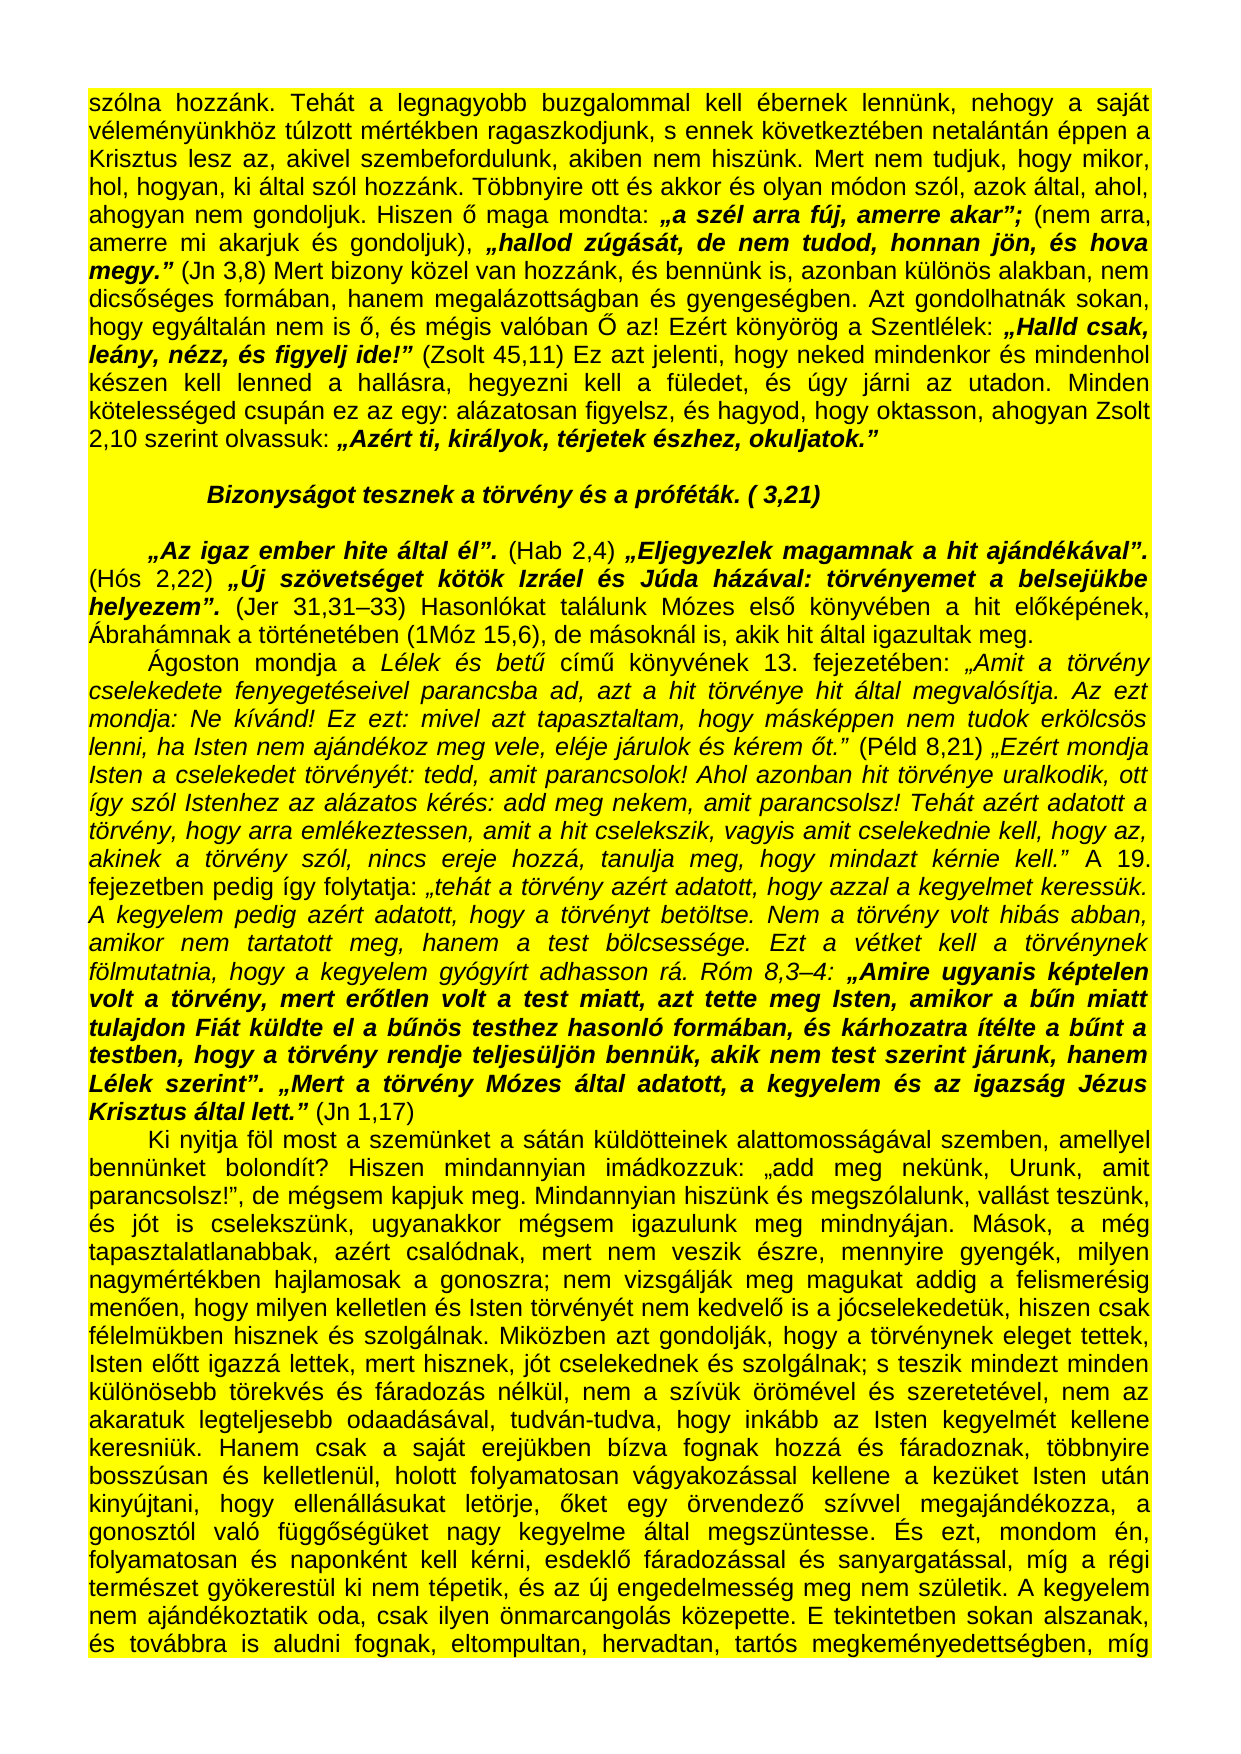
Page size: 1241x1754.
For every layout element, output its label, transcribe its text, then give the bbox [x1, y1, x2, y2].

text Ágoston mondja a Lélek és betű című könyvének 13. fejezetében: „Amit a törvény cselekedete fenyegetéseivel parancsba ad, azt a hit törvénye hit által megvalósítja. Az ezt mondja: Ne kívánd! Ez ezt: mivel azt tapasztaltam, hogy másképpen nem tudok erkölcsös lenni, ha Isten nem ajándékoz meg vele, eléje járulok és kérem őt.” (Péld 8,21) „Ezért mondja Isten a cselekedet törvényét: tedd, amit parancsolok! Ahol azonban hit törvénye uralkodik, ott így szól Istenhez az alázatos kérés: add meg nekem, amit parancsolsz! Tehát azért adatott a törvény, hogy arra emlékeztessen, amit a hit cselekszik, vagyis amit cselekednie kell, hogy az, akinek a törvény szól, nincs ereje hozzá, tanulja meg, hogy mindazt kérnie kell.” A 19. fejezetben pedig így folytatja: „tehát a törvény azért adatott, hogy azzal a kegyelmet keressük. A kegyelem pedig azért adatott, hogy a törvényt betöltse. Nem a törvény volt hibás abban, amikor nem tartatott meg, hanem a test bölcsessége. Ezt a vétket kell a törvénynek fölmutatnia, hogy a kegyelem gyógyírt adhasson rá. Róm 8,3–4: „Amire ugyanis képtelen volt a törvény, mert erőtlen volt a test miatt, azt tette meg Isten, amikor a bűn miatt tulajdon Fiát küldte el a bűnös testhez hasonló formában, és kárhozatra ítélte a bűnt a testben, hogy a törvény rendje teljesüljön bennük, akik nem test szerint járunk, hanem Lélek szerint”. „Mert a törvény Mózes által adatott, a kegyelem és az igazság Jézus Krisztus által lett.” (Jn 1,17) [88, 649, 1152, 1125]
text szólna hozzánk. Tehát a legnagyobb buzgalommal kell ébernek lennünk, nehogy a saját véleményünkhöz túlzott mértékben ragaszkodjunk, s ennek következtében netalántán éppen a Krisztus lesz az, akivel szembefordulunk, akiben nem hiszünk. Mert nem tudjuk, hogy mikor, hol, hogyan, ki által szól hozzánk. Többnyire ott és akkor és olyan módon szól, azok által, ahol, ahogyan nem gondoljuk. Hiszen ő maga mondta: „a szél arra fúj, amerre akar”; (nem arra, amerre mi akarjuk és gondoljuk), „hallod zúgását, de nem tudod, honnan jön, és hova megy.” (Jn 3,8) Mert bizony közel van hozzánk, és bennünk is, azonban különös alakban, nem dicsőséges formában, hanem megalázottságban és gyengeségben. Azt gondolhatnák sokan, hogy egyáltalán nem is ő, és mégis valóban Ő az! Ezért könyörög a Szentlélek: „Halld csak, leány, nézz, és figyelj ide!” (Zsolt 45,11) Ez azt jelenti, hogy neked mindenkor és mindenhol készen kell lenned a hallásra, hegyezni kell a füledet, és úgy járni az utadon. Minden kötelességed csupán ez az egy: alázatosan figyelsz, és hagyod, hogy oktasson, ahogyan Zsolt 2,10 szerint olvassuk: „Azért ti, királyok, térjetek észhez, okuljatok.” [88, 88, 1152, 453]
text Ki nyitja föl most a szemünket a sátán küldötteinek alattomosságával szemben, amellyel bennünket bolondít? Hiszen mindannyian imádkozzuk: „add meg nekünk, Urunk, amit parancsolsz!”, de mégsem kapjuk meg. Mindannyian hiszünk és megszólalunk, vallást teszünk, és jót is cselekszünk, ugyanakkor mégsem igazulunk meg mindnyájan. Mások, a még tapasztalatlanabbak, azért csalódnak, mert nem veszik észre, mennyire gyengék, milyen nagymértékben hajlamosak a gonoszra; nem vizsgálják meg magukat addig a felismerésig menően, hogy milyen kelletlen és Isten törvényét nem kedvelő is a jócselekedetük, hiszen csak félelmükben hisznek és szolgálnak. Miközben azt gondolják, hogy a törvénynek eleget tettek, Isten előtt igazzá lettek, mert hisznek, jót cselekednek és szolgálnak; s teszik mindezt minden különösebb törekvés és fáradozás nélkül, nem a szívük örömével és szeretetével, nem az akaratuk legteljesebb odaadásával, tudván-tudva, hogy inkább az Isten kegyelmét kellene keresniük. Hanem csak a saját erejükben bízva fognak hozzá és fáradoznak, többnyire bosszúsan és kelletlenül, holott folyamatosan vágyakozással kellene a kezüket Isten után kinyújtani, hogy ellenállásukat letörje, őket egy örvendező szívvel megajándékozza, a gonosztól való függőségüket nagy kegyelme által megszüntesse. És ezt, mondom én, folyamatosan és naponként kell kérni, esdeklő fáradozással és sanyargatással, míg a régi természet gyökerestül ki nem tépetik, és az új engedelmesség meg nem születik. A kegyelem nem ajándékoztatik oda, csak ilyen önmarcangolás közepette. E tekintetben sokan alszanak, és továbbra is aludni fognak, eltompultan, hervadtan, tartós megkeményedettségben, míg [88, 1125, 1152, 1658]
text „Az igaz ember hite által él”. (Hab 2,4) „Eljegyezlek magamnak a hit ajándékával”. (Hós 2,22) „Új szövetséget kötök Izráel és Júda házával: törvényemet a belsejükbe helyezem”. (Jer 31,31–33) Hasonlókat találunk Mózes első könyvében a hit előképének, Ábrahámnak a történetében (1Móz 15,6), de másoknál is, akik hit által igazultak meg. [88, 537, 1152, 649]
text Bizonyságot tesznek a törvény és a próféták. ( 3,21) [88, 481, 1152, 509]
